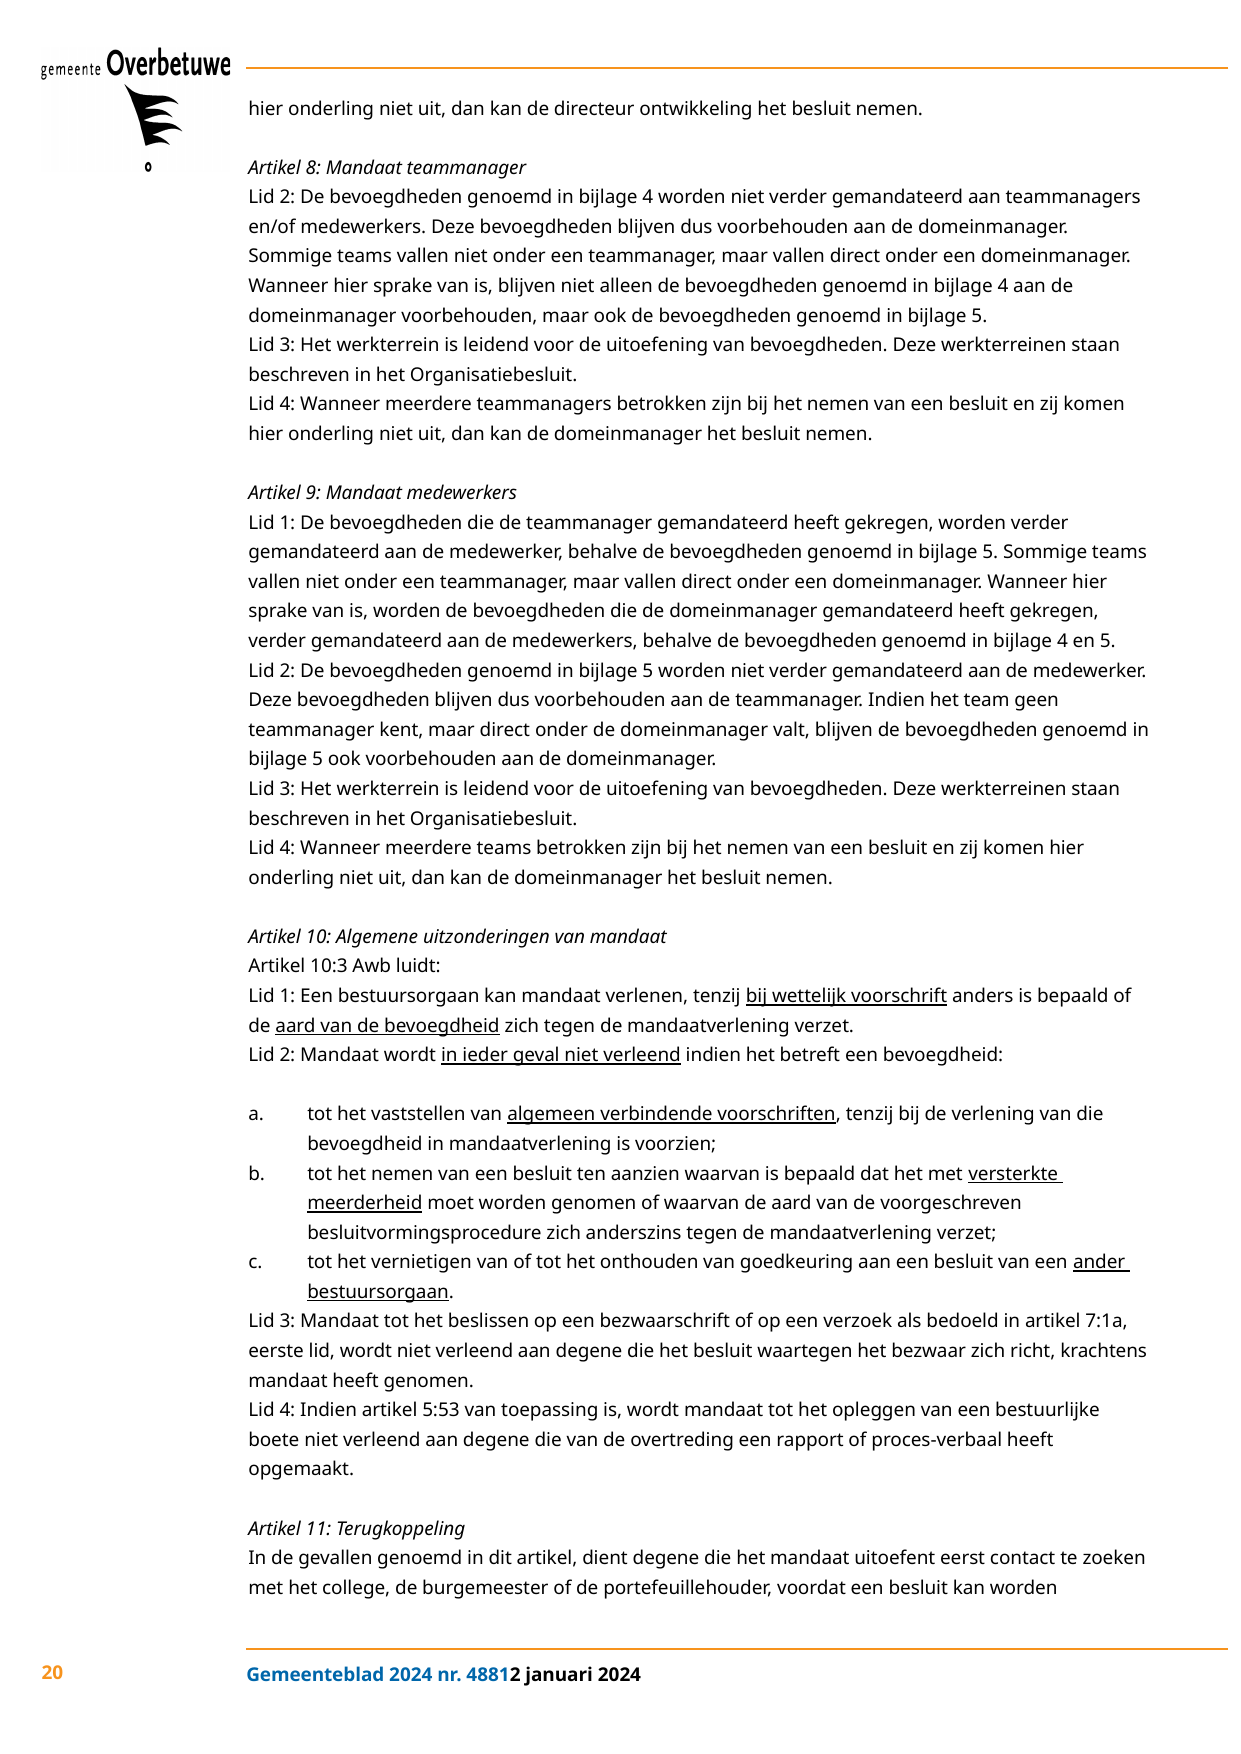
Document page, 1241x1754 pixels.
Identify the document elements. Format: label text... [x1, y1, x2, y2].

list tot het vaststellen van algemeen verbindende voorschriften, tenzij bij de verlening van die bevoegdheid in mandaatverlening is voorzien; [248, 1101, 1152, 1156]
text Lid 3: Mandaat tot het beslissen op een bezwaarschrift of op een verzoek als bedoeld in artikel 7:1a, eerste lid, wordt niet verleend aan degene die het besluit waartegen het bezwaar zich richt, krachtens mandaat heeft genomen. [248, 1308, 1152, 1393]
text Artikel 9: Mandaat medewerkers [248, 479, 1152, 505]
text Artikel 10:3 Awb luidt: [248, 953, 1152, 978]
text Lid 2: Mandaat wordt in ieder geval niet verleend indien het betreft een bevoegdheid: [248, 1041, 1152, 1067]
text hier onderling niet uit, dan kan de directeur ontwikkeling het besluit nemen. [248, 95, 1152, 121]
text Lid 4: Wanneer meerdere teammanagers betrokken zijn bij het nemen van een besluit en zij komen hier onderling niet uit, dan kan de domeinmanager het besluit nemen. [248, 391, 1152, 446]
list tot het nemen van een besluit ten aanzien waarvan is bepaald dat het met versterkte meerderheid moet worden genomen of waarvan de aard van de voorgeschreven besluitvormingsprocedure zich anderszins tegen de mandaatverlening verzet; [248, 1160, 1152, 1245]
list tot het vernietigen van of tot het onthouden van goedkeuring aan een besluit van een ander bestuursorgaan. [248, 1248, 1152, 1304]
text Lid 4: Wanneer meerdere teams betrokken zijn bij het nemen van een besluit en zij komen hier onderling niet uit, dan kan de domeinmanager het besluit nemen. [248, 834, 1152, 890]
text Lid 4: Indien artikel 5:53 van toepassing is, wordt mandaat tot het opleggen van een bestuurlijke boete niet verleend aan degene die van de overtreding een rapport of proces-verbaal heeft opgemaakt. [248, 1396, 1152, 1481]
text Artikel 11: Terugkoppeling [248, 1515, 1152, 1541]
text Artikel 10: Algemene uitzonderingen van mandaat [248, 923, 1152, 949]
text Lid 2: De bevoegdheden genoemd in bijlage 5 worden niet verder gemandateerd aan de medewerker. Deze bevoegdheden blijven dus voorbehouden aan de teammanager. Indien het team geen teammanager kent, maar direct onder de domeinmanager valt, blijven de bevoegdheden genoemd in bijlage 5 ook voorbehouden aan de domeinmanager. [248, 657, 1152, 771]
text Lid 3: Het werkterrein is leidend voor de uitoefening van bevoegdheden. Deze werkterreinen staan beschreven in het Organisatiebesluit. [248, 331, 1152, 387]
text Lid 1: De bevoegdheden die de teammanager gemandateerd heeft gekregen, worden verder gemandateerd aan de medewerker, behalve de bevoegdheden genoemd in bijlage 5. Sommige teams vallen niet onder een teammanager, maar vallen direct onder een domeinmanager. Wanneer hier sprake van is, worden de bevoegdheden die de domeinmanager gemandateerd heeft gekregen, verder gemandateerd aan de medewerkers, behalve de bevoegdheden genoemd in bijlage 4 en 5. [248, 509, 1152, 653]
text In de gevallen genoemd in dit artikel, dient degene die het mandaat uitoefent eerst contact te zoeken met het college, de burgemeester of de portefeuillehouder, voordat een besluit kan worden [248, 1544, 1152, 1600]
text Lid 2: De bevoegdheden genoemd in bijlage 4 worden niet verder gemandateerd aan teammanagers en/of medewerkers. Deze bevoegdheden blijven dus voorbehouden aan de domeinmanager. Sommige teams vallen niet onder een teammanager, maar vallen direct onder een domeinmanager. Wanneer hier sprake van is, blijven niet alleen de bevoegdheden genoemd in bijlage 4 aan de domeinmanager voorbehouden, maar ook de bevoegdheden genoemd in bijlage 5. [248, 183, 1152, 328]
text Artikel 8: Mandaat teammanager [248, 154, 1152, 180]
text Lid 3: Het werkterrein is leidend voor de uitoefening van bevoegdheden. Deze werkterreinen staan beschreven in het Organisatiebesluit. [248, 775, 1152, 831]
picture [41, 47, 231, 172]
text Lid 1: Een bestuursorgaan kan mandaat verlenen, tenzij bij wettelijk voorschrift anders is bepaald of de aard van de bevoegdheid zich tegen de mandaatverlening verzet. [248, 982, 1152, 1038]
